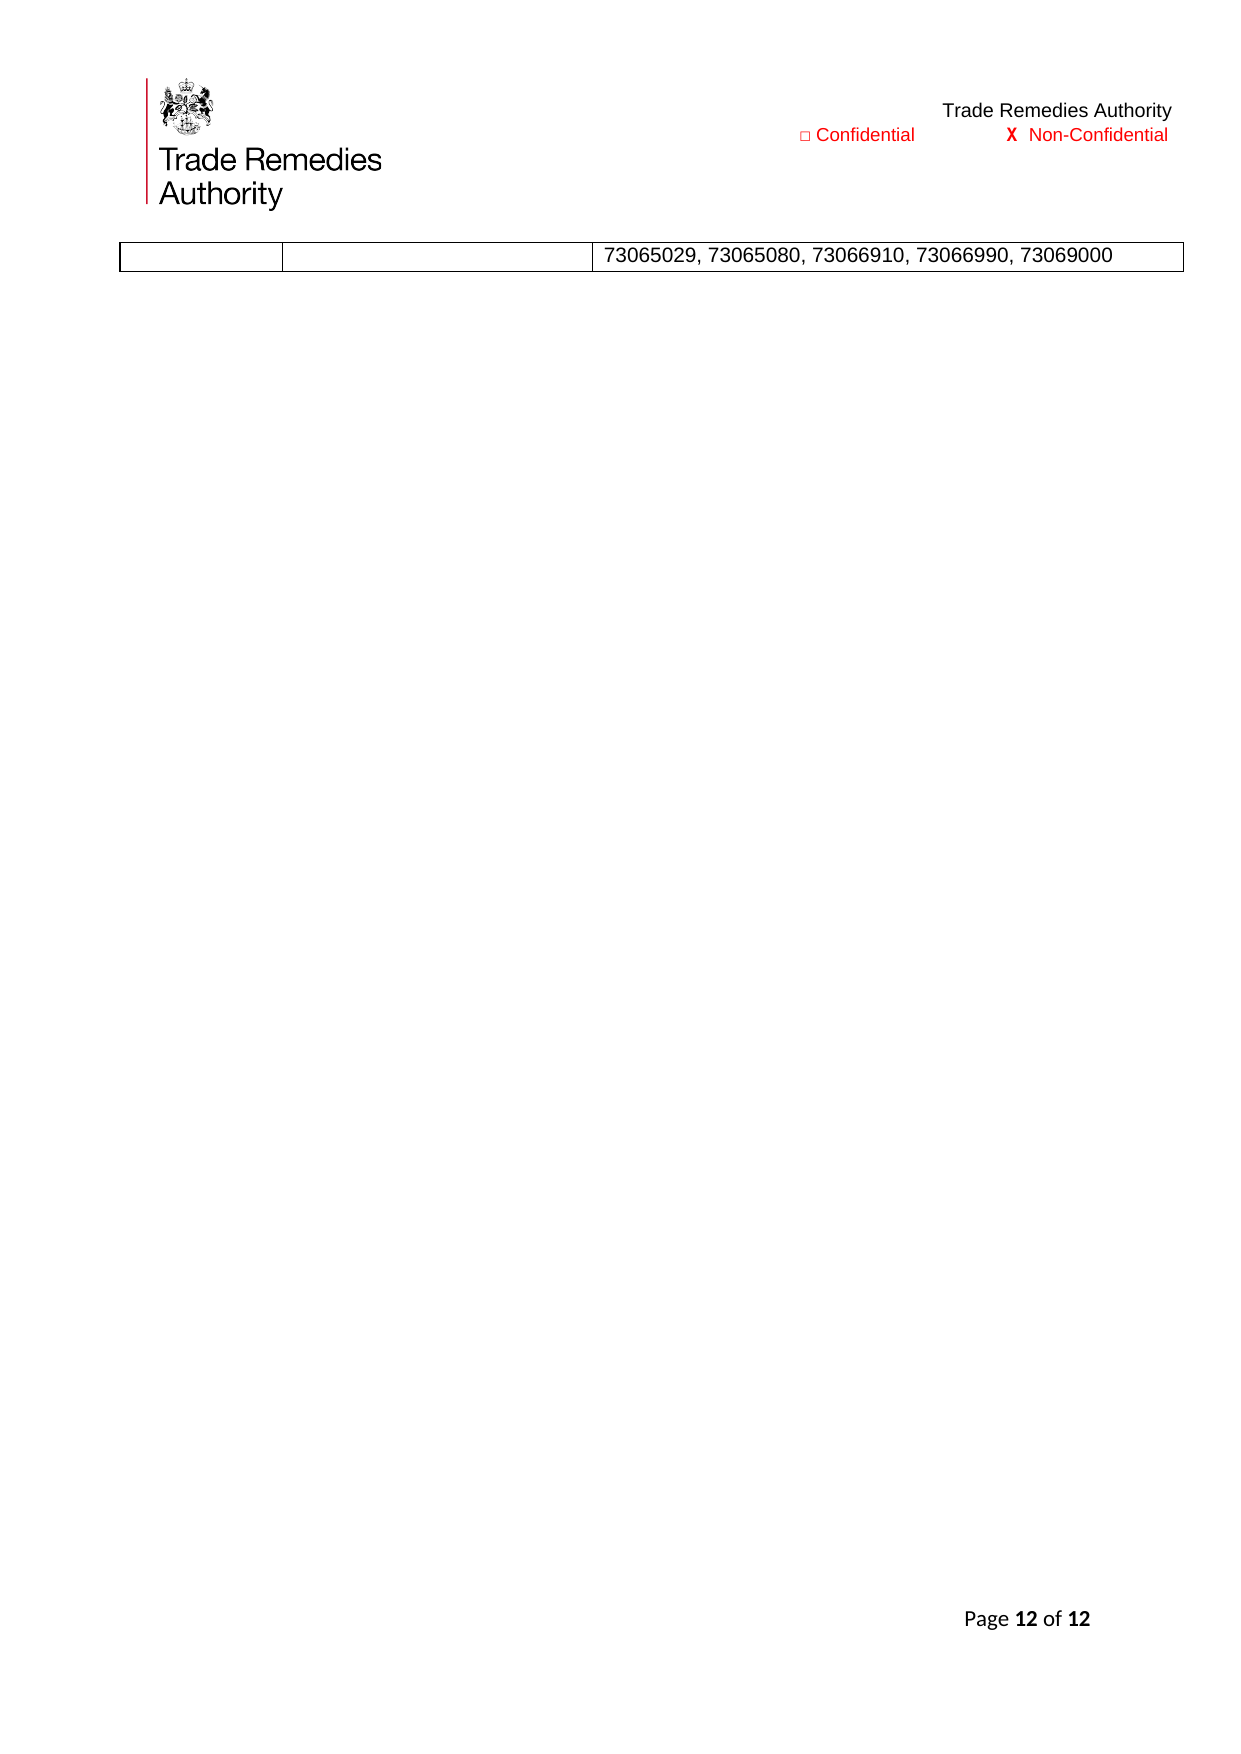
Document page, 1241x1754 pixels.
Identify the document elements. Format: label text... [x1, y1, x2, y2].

table_cell 73065029, 73065080, 73066910, 73066990, 73069000 [593, 243, 1183, 271]
table_cell [283, 243, 592, 271]
table_cell [121, 243, 282, 271]
